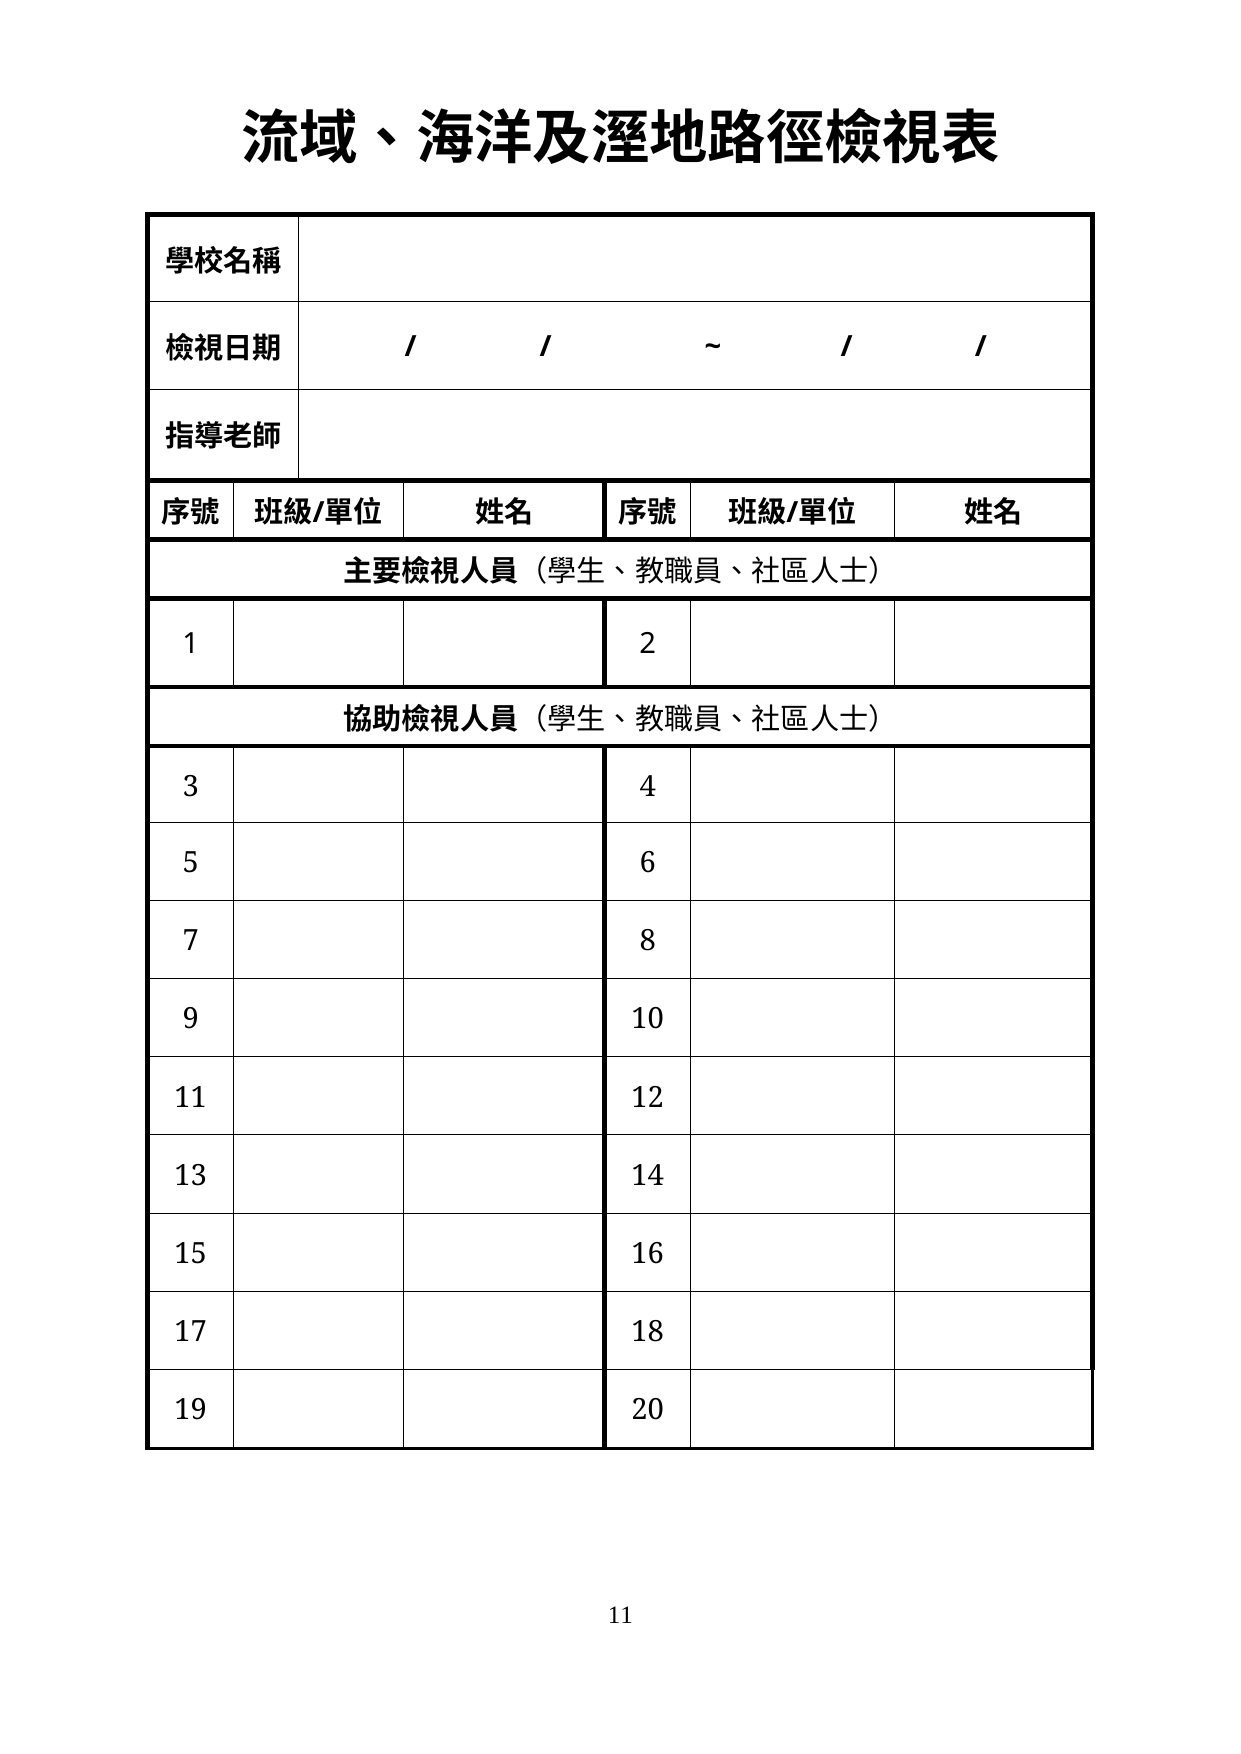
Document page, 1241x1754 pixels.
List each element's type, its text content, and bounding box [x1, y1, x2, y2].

table_cell [299, 390, 1090, 406]
table_cell 指導老師 [150, 390, 298, 406]
table_cell / [956, 302, 1005, 389]
table_cell ~ [690, 302, 735, 389]
table_cell [434, 302, 521, 389]
table_cell [404, 1370, 602, 1447]
table_cell [870, 302, 956, 389]
table_cell 19 [150, 1370, 233, 1447]
table_header [299, 217, 1090, 301]
table_cell [299, 302, 387, 389]
table_cell / [822, 302, 870, 389]
table_cell 檢視日期 [150, 302, 298, 389]
table_header 學校名稱 [150, 217, 298, 301]
table_cell / [521, 302, 569, 389]
table_cell [569, 302, 690, 389]
table_cell / [387, 302, 434, 389]
table_cell [691, 1370, 894, 1447]
table_cell [1005, 302, 1090, 389]
table_cell [735, 302, 822, 389]
table_cell 20 [607, 1370, 690, 1447]
table_cell [234, 1370, 403, 1447]
table_cell [895, 1370, 1091, 1447]
